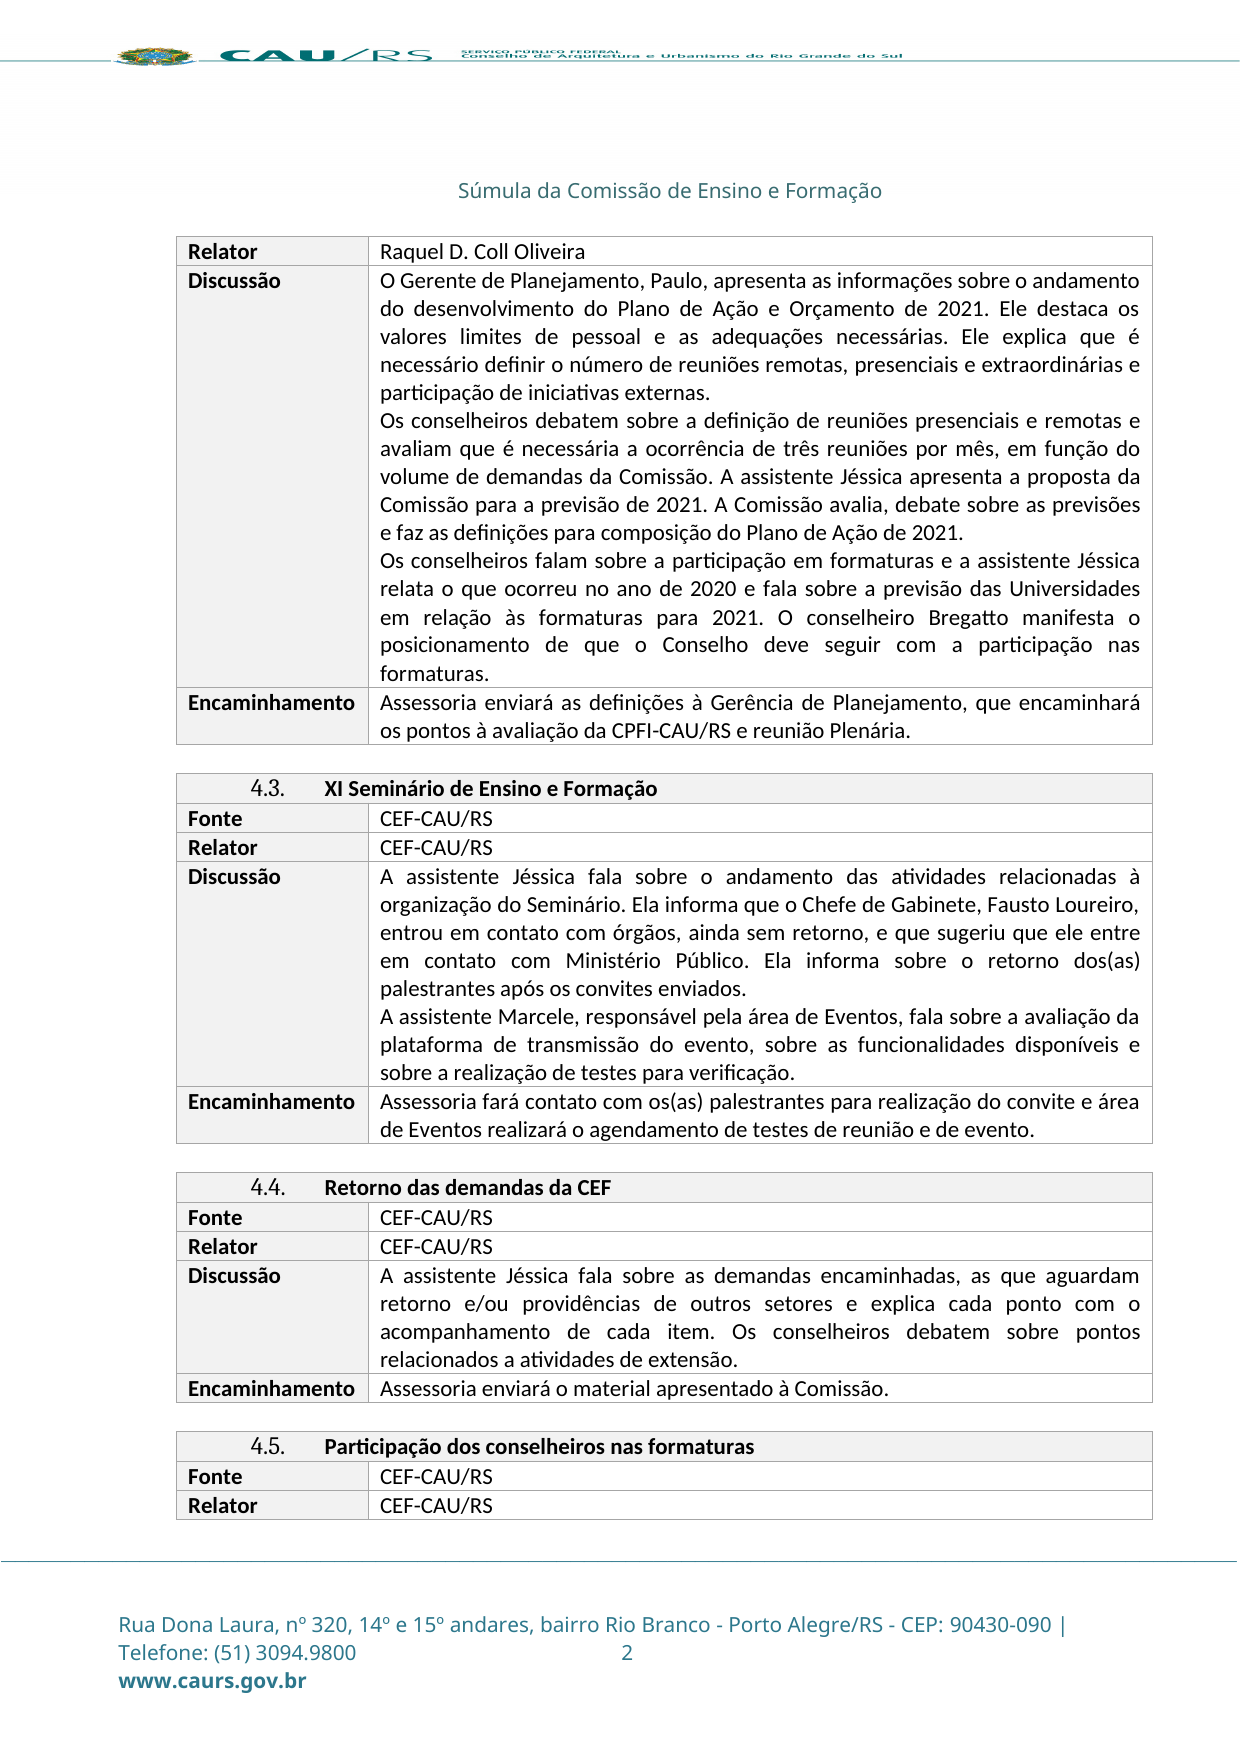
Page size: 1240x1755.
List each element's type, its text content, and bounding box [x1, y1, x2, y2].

table_cell Fonte [177, 1203, 368, 1231]
table_cell CEF-CAU/RS [369, 1491, 1152, 1519]
table_cell A assistente Jéssica fala sobre o andamento das atividades relacionadas à organização do Seminário. Ela informa que o Chefe de Gabinete, Fausto Loureiro, entrou em contato com órgãos, ainda sem retorno, e que sugeriu que ele entre em contato com Ministério Público. Ela informa sobre o retorno dos(as) palestrantes após os convites enviados. A assistente Marcele, responsável pela área de Eventos, fala sobre a avaliação da plataforma de transmissão do evento, sobre as funcionalidades disponíveis e sobre a realização de testes para verificação. [369, 862, 1152, 1086]
table_cell Raquel D. Coll Oliveira [369, 237, 1152, 265]
table_cell Discussão [177, 862, 368, 1086]
table_cell A assistente Jéssica fala sobre as demandas encaminhadas, as que aguardam retorno e/ou providências de outros setores e explica cada ponto com o acompanhamento de cada item. Os conselheiros debatem sobre pontos relacionados a atividades de extensão. [369, 1261, 1152, 1373]
table_cell Retorno das demandas da CEF [177, 1173, 1152, 1202]
table_cell [177, 745, 1153, 773]
table_cell XI Seminário de Ensino e Formação [177, 774, 1152, 803]
table_cell Relator [177, 1232, 368, 1260]
table_cell Fonte [177, 804, 368, 832]
table_cell Relator [177, 1491, 368, 1519]
table_cell CEF-CAU/RS [369, 833, 1152, 861]
table_cell Encaminhamento [177, 688, 368, 744]
table_cell [177, 1403, 1153, 1431]
table_cell Assessoria fará contato com os(as) palestrantes para realização do convite e área de Eventos realizará o agendamento de testes de reunião e de evento. [369, 1087, 1152, 1143]
table_cell CEF-CAU/RS [369, 1203, 1152, 1231]
table_cell Assessoria enviará o material apresentado à Comissão. [369, 1374, 1152, 1402]
table_cell CEF-CAU/RS [369, 1462, 1152, 1490]
table_cell [177, 1144, 1153, 1172]
table_cell Encaminhamento [177, 1087, 368, 1143]
table_cell Discussão [177, 266, 368, 687]
table_cell Relator [177, 833, 368, 861]
table_cell CEF-CAU/RS [369, 1232, 1152, 1260]
table_cell CEF-CAU/RS [369, 804, 1152, 832]
table_cell Fonte [177, 1462, 368, 1490]
table_cell Assessoria enviará as definições à Gerência de Planejamento, que encaminhará os pontos à avaliação da CPFI-CAU/RS e reunião Plenária. [369, 688, 1152, 744]
table_cell Participação dos conselheiros nas formaturas [177, 1432, 1152, 1461]
table_cell Relator [177, 237, 368, 265]
table_cell O Gerente de Planejamento, Paulo, apresenta as informações sobre o andamento do desenvolvimento do Plano de Ação e Orçamento de 2021. Ele destaca os valores limites de pessoal e as adequações necessárias. Ele explica que é necessário definir o número de reuniões remotas, presenciais e extraordinárias e participação de iniciativas externas. Os conselheiros debatem sobre a definição de reuniões presenciais e remotas e avaliam que é necessária a ocorrência de três reuniões por mês, em função do volume de demandas da Comissão. A assistente Jéssica apresenta a proposta da Comissão para a previsão de 2021. A Comissão avalia, debate sobre as previsões e faz as definições para composição do Plano de Ação de 2021. Os conselheiros falam sobre a participação em formaturas e a assistente Jéssica relata o que ocorreu no ano de 2020 e fala sobre a previsão das Universidades em relação às formaturas para 2021. O conselheiro Bregatto manifesta o posicionamento de que o Conselho deve seguir com a participação nas formaturas. [369, 266, 1152, 687]
table_cell Discussão [177, 1261, 368, 1373]
table_cell Encaminhamento [177, 1374, 368, 1402]
